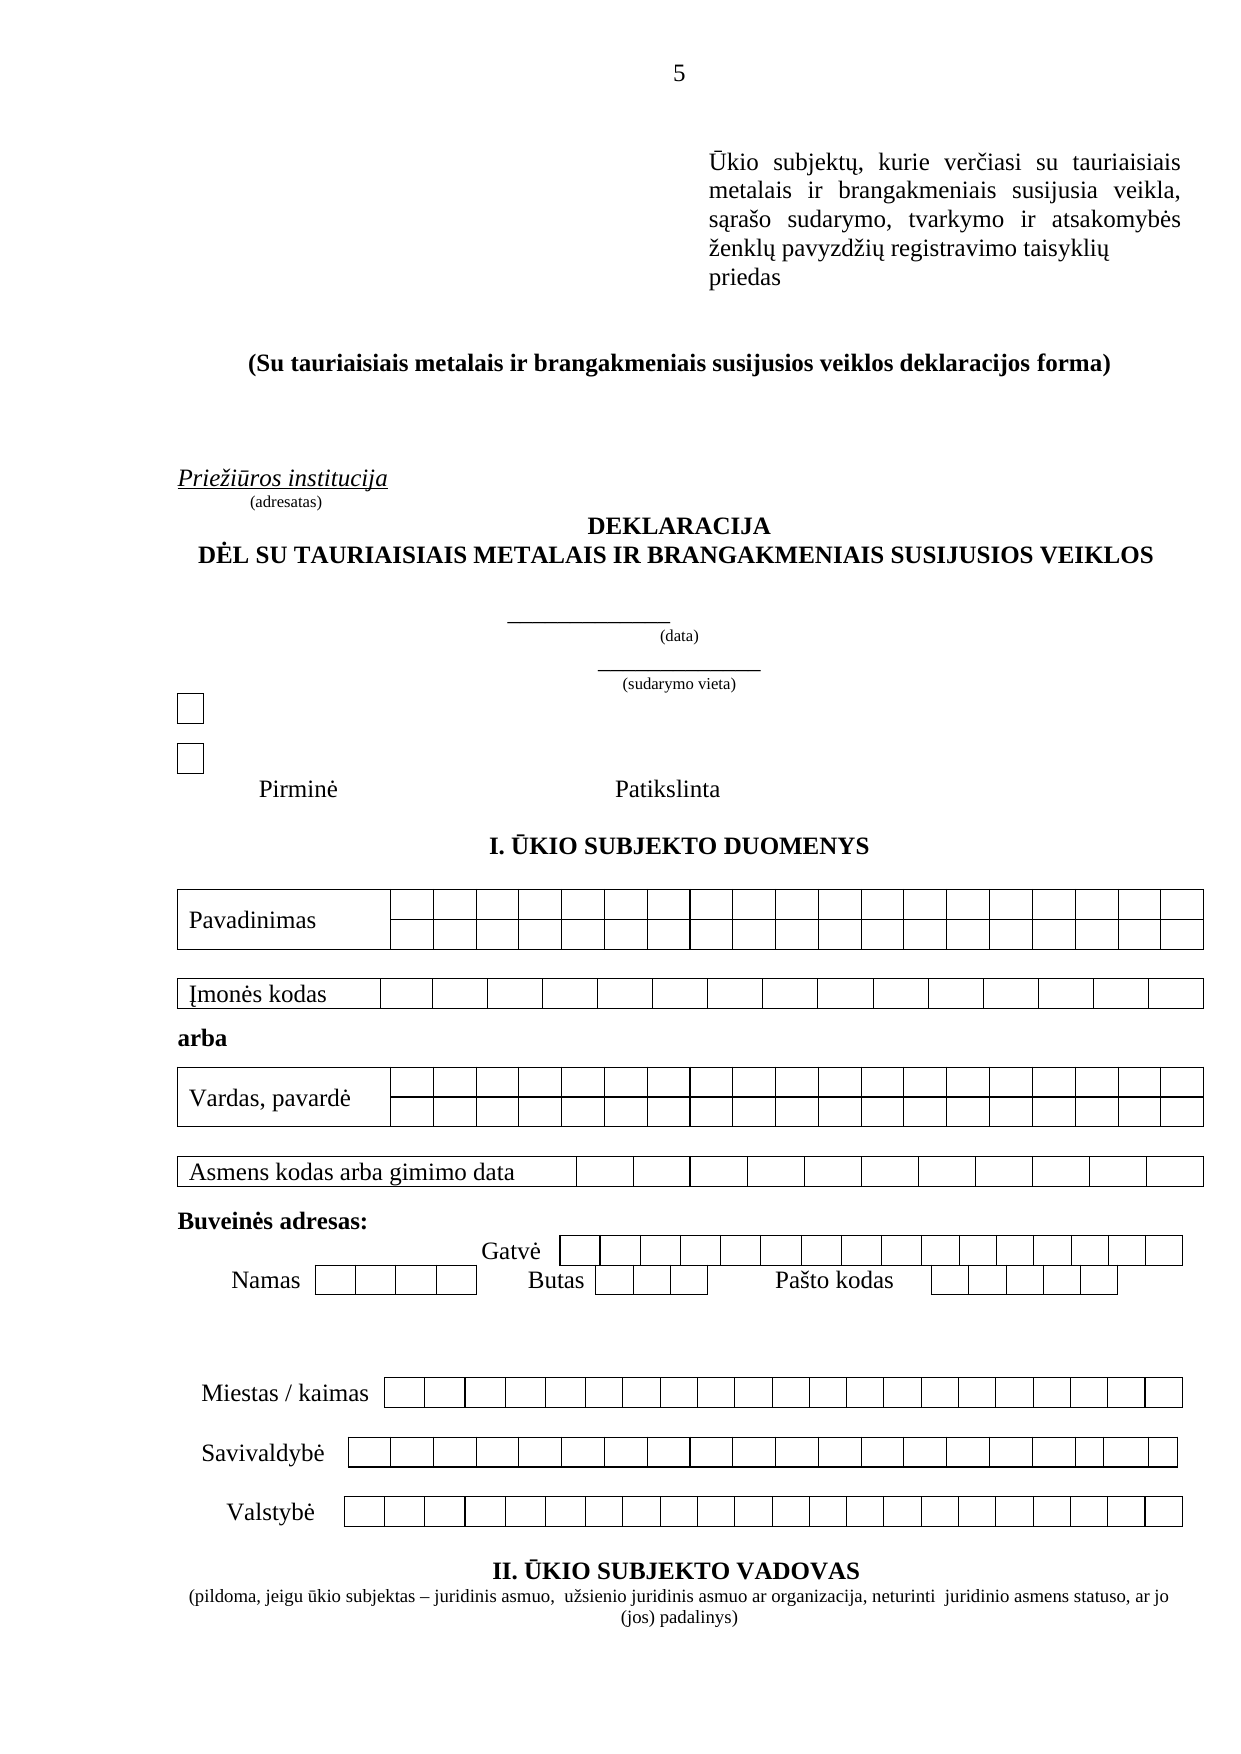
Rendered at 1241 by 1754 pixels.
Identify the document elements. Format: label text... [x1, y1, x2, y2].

table_header [1146, 1236, 1182, 1264]
table_cell [1076, 1098, 1118, 1126]
text arba [177, 1023, 1181, 1052]
table_header [922, 1497, 958, 1526]
table_header [466, 1497, 505, 1526]
table_header [733, 890, 775, 919]
table_header [847, 1378, 883, 1407]
table_header [1161, 890, 1203, 919]
table_cell [1119, 1098, 1160, 1126]
text II. ŪKIO SUBJEKTO VADOVAS [177, 1556, 1181, 1584]
table_header [1034, 1497, 1070, 1526]
table_cell [1007, 1266, 1043, 1294]
table_header [586, 1497, 622, 1526]
table_cell [634, 1266, 670, 1294]
table_header [733, 1068, 775, 1096]
table_header [477, 1438, 518, 1466]
table_header [819, 890, 861, 919]
table_header [819, 1438, 861, 1466]
table_header [733, 1438, 775, 1466]
table_cell [819, 920, 861, 948]
table_header [884, 1497, 921, 1526]
table_cell [1118, 1266, 1146, 1294]
table_cell [671, 1266, 707, 1294]
table_header [919, 1157, 975, 1186]
table_header [776, 890, 818, 919]
table_header [996, 1378, 1033, 1407]
table_header [904, 890, 946, 919]
table_header [698, 1497, 734, 1526]
text Pirminė Patikslinta [177, 774, 1181, 803]
table_header [698, 1378, 734, 1407]
table_header [434, 890, 476, 919]
table_header [1119, 1068, 1160, 1096]
table_header [648, 1068, 689, 1096]
table_cell [691, 920, 732, 948]
table_header [1033, 1438, 1075, 1466]
table_cell [904, 1098, 946, 1126]
table_header [543, 979, 597, 1008]
table_header [425, 1378, 464, 1407]
table_header [434, 1068, 476, 1096]
table_cell [519, 1098, 561, 1126]
table_header [562, 890, 604, 919]
table_header Asmens kodas arba gimimo data [178, 1157, 576, 1186]
table_header [605, 890, 647, 919]
table_cell [391, 920, 433, 948]
table_header [735, 1497, 772, 1526]
table_header [990, 1438, 1032, 1466]
table_header [922, 1236, 959, 1264]
table_cell [477, 1265, 516, 1294]
table_header [546, 1497, 585, 1526]
table_header [1034, 1236, 1071, 1264]
table_header [381, 979, 432, 1008]
table_cell [819, 1098, 861, 1126]
table_header [691, 890, 732, 919]
table_header [691, 1157, 747, 1186]
table_header [653, 979, 707, 1008]
table_header [748, 1157, 804, 1186]
table_header Savivaldybė [177, 1437, 348, 1466]
table_header [391, 890, 433, 919]
table_header [708, 979, 762, 1008]
table_header [1072, 1236, 1108, 1264]
table_cell [1119, 920, 1160, 948]
table_header [810, 1497, 846, 1526]
table_cell [434, 1098, 476, 1126]
table_header [810, 1378, 846, 1407]
table_header [862, 1157, 918, 1186]
table_header [959, 1497, 995, 1526]
table_header [691, 1438, 732, 1466]
table_header [847, 1497, 883, 1526]
table_header [1033, 1068, 1075, 1096]
table_header [1033, 1157, 1089, 1186]
table_header [561, 1236, 599, 1264]
table_cell [477, 920, 518, 948]
text (sudarymo vieta) [177, 674, 1181, 693]
table_header [761, 1236, 801, 1264]
table_cell [605, 1098, 647, 1126]
table_header [1146, 1497, 1182, 1526]
table_header [1109, 1236, 1145, 1264]
text Priežiūros institucija [177, 463, 1181, 492]
table_header [862, 1438, 903, 1466]
table_header [1104, 1438, 1148, 1466]
table_cell [691, 1098, 732, 1126]
table_header [648, 1438, 689, 1466]
table_cell [776, 1098, 818, 1126]
table_cell [1161, 920, 1203, 948]
text DEKLARACIJA [177, 511, 1181, 540]
table_header [178, 694, 203, 723]
text I. ŪKIO SUBJEKTO DUOMENYS [177, 831, 1181, 860]
table_header [605, 1438, 647, 1466]
table_cell [969, 1266, 1006, 1294]
table_header [466, 1378, 505, 1407]
table_cell [605, 920, 647, 948]
table_cell [434, 920, 476, 948]
table_cell [562, 920, 604, 948]
table_cell [990, 920, 1032, 948]
table_header [562, 1438, 604, 1466]
table_cell [562, 1098, 604, 1126]
text priedas [709, 262, 1181, 291]
table_header [586, 1378, 622, 1407]
table_cell [1033, 920, 1075, 948]
table_header [1071, 1378, 1107, 1407]
table_header [519, 890, 561, 919]
table_cell [396, 1266, 436, 1294]
table_cell [904, 920, 946, 948]
table_header [1076, 1438, 1103, 1466]
table_header [773, 1378, 809, 1407]
text Buveinės adresas: [177, 1206, 1181, 1235]
table_header [661, 1497, 697, 1526]
table_header [1094, 979, 1148, 1008]
table_header [1149, 1438, 1177, 1466]
table_header [488, 979, 542, 1008]
table_header [904, 1438, 946, 1466]
table_header [691, 1068, 732, 1096]
text DĖL SU TAURIAISIAIS METALAIS IR BRANGAKMENIAIS SUSIJUSIOS VEIKLOS [177, 540, 1181, 568]
table_header [802, 1236, 841, 1264]
table_header Miestas / kaimas [177, 1377, 384, 1407]
table_header [1076, 1068, 1118, 1096]
table_cell [733, 1098, 775, 1126]
table_header [562, 1068, 604, 1096]
table_header [922, 1378, 958, 1407]
table_header [819, 1068, 861, 1096]
table_header [976, 1157, 1032, 1186]
table_header [433, 979, 487, 1008]
table_cell [1044, 1266, 1080, 1294]
table_header [990, 890, 1032, 919]
table_cell [947, 920, 989, 948]
table_header [990, 1068, 1032, 1096]
table_header [1108, 1497, 1144, 1526]
table_header [773, 1497, 809, 1526]
table_header [735, 1378, 772, 1407]
table_header [641, 1236, 680, 1264]
table_header [984, 979, 1038, 1008]
table_header [947, 1438, 989, 1466]
table_header [842, 1236, 881, 1264]
table_header [862, 890, 903, 919]
text (Su tauriaisiais metalais ir brangakmeniais susijusios veiklos deklaracijos forma) [177, 348, 1181, 377]
table_header [904, 1068, 946, 1096]
table_header [1147, 1157, 1203, 1186]
table_cell [862, 920, 903, 948]
table_header [519, 1438, 561, 1466]
table_header [546, 1378, 585, 1407]
table_header [1090, 1157, 1146, 1186]
table_header [805, 1157, 861, 1186]
text (pildoma, jeigu ūkio subjektas – juridinis asmuo, užsienio juridinis asmuo ar organizacija, neturinti juridinio asmens statuso, ar jo (jos) padalinys) [177, 1584, 1181, 1628]
table_cell [1076, 920, 1118, 948]
table_header [477, 890, 518, 919]
table_header Vardas, pavardė [178, 1068, 390, 1126]
table_header [929, 979, 983, 1008]
table_cell [1033, 1098, 1075, 1126]
table_header [506, 1497, 545, 1526]
table_header [776, 1068, 818, 1096]
table_cell [648, 920, 689, 948]
table_header [763, 979, 817, 1008]
table_header [391, 1068, 433, 1096]
text Ūkio subjektų, kurie verčiasi su tauriaisiais metalais ir brangakmeniais susijusia veikla, sąrašo sudarymo, tvarkymo ir atsakomybės ženklų pavyzdžių registravimo taisyklių [709, 147, 1181, 262]
table_header [345, 1497, 384, 1526]
table_header [776, 1438, 818, 1466]
table_cell [1146, 1266, 1183, 1294]
table_header [1146, 1378, 1182, 1407]
table_cell [733, 920, 775, 948]
table_header [425, 1497, 464, 1526]
table_header [960, 1236, 996, 1264]
table_header [385, 1378, 424, 1407]
table_cell Butas [516, 1265, 595, 1294]
table_header [996, 1497, 1033, 1526]
table_header Valstybė [177, 1496, 344, 1526]
table_header [1034, 1378, 1070, 1407]
table_header [1161, 1068, 1203, 1096]
table_header [874, 979, 928, 1008]
table_cell [932, 1266, 968, 1294]
text (adresatas) [177, 492, 1181, 511]
text _____________ [177, 645, 1181, 674]
table_header [1149, 979, 1203, 1008]
table_cell [947, 1098, 989, 1126]
table_header [634, 1157, 689, 1186]
table_header [1076, 890, 1118, 919]
table_header [598, 979, 652, 1008]
text (data) [177, 626, 1181, 645]
table_header [862, 1068, 903, 1096]
table_header [947, 890, 989, 919]
table_header Pavadinimas [178, 890, 390, 948]
table_header [601, 1236, 640, 1264]
table_header [623, 1378, 660, 1407]
table_header [391, 1438, 433, 1466]
table_header Įmonės kodas [178, 979, 380, 1008]
table_header [577, 1157, 633, 1186]
table_header [882, 1236, 921, 1264]
table_header [947, 1068, 989, 1096]
table_cell [477, 1098, 518, 1126]
table_header [385, 1497, 424, 1526]
table_cell [356, 1266, 395, 1294]
table_cell [316, 1266, 355, 1294]
table_header [506, 1378, 545, 1407]
table_header [1033, 890, 1075, 919]
table_cell [519, 920, 561, 948]
table_cell [437, 1266, 476, 1294]
table_cell [990, 1098, 1032, 1126]
table_cell [1161, 1098, 1203, 1126]
table_header [1119, 890, 1160, 919]
table_cell [862, 1098, 903, 1126]
table_header [1039, 979, 1093, 1008]
table_header [1108, 1378, 1144, 1407]
table_header [1071, 1497, 1107, 1526]
table_header [681, 1236, 720, 1264]
table_cell [648, 1098, 689, 1126]
table_header [349, 1438, 390, 1466]
table_header [605, 1068, 647, 1096]
table_header [959, 1378, 995, 1407]
table_header [623, 1497, 660, 1526]
table_header [818, 979, 873, 1008]
table_cell [776, 920, 818, 948]
table_cell [391, 1098, 433, 1126]
table_header [178, 744, 203, 773]
table_header Gatvė [189, 1235, 559, 1264]
table_cell [708, 1266, 745, 1294]
table_header [721, 1236, 760, 1264]
table_header [884, 1378, 921, 1407]
table_cell [596, 1266, 633, 1294]
table_cell Pašto kodas [745, 1266, 931, 1294]
table_header [519, 1068, 561, 1096]
table_header [997, 1236, 1033, 1264]
table_header [661, 1378, 697, 1407]
table_header [434, 1438, 476, 1466]
table_cell Namas [189, 1265, 315, 1294]
table_cell [1081, 1266, 1117, 1294]
table_header [477, 1068, 518, 1096]
table_header [648, 890, 689, 919]
text _____________ [177, 597, 1181, 626]
